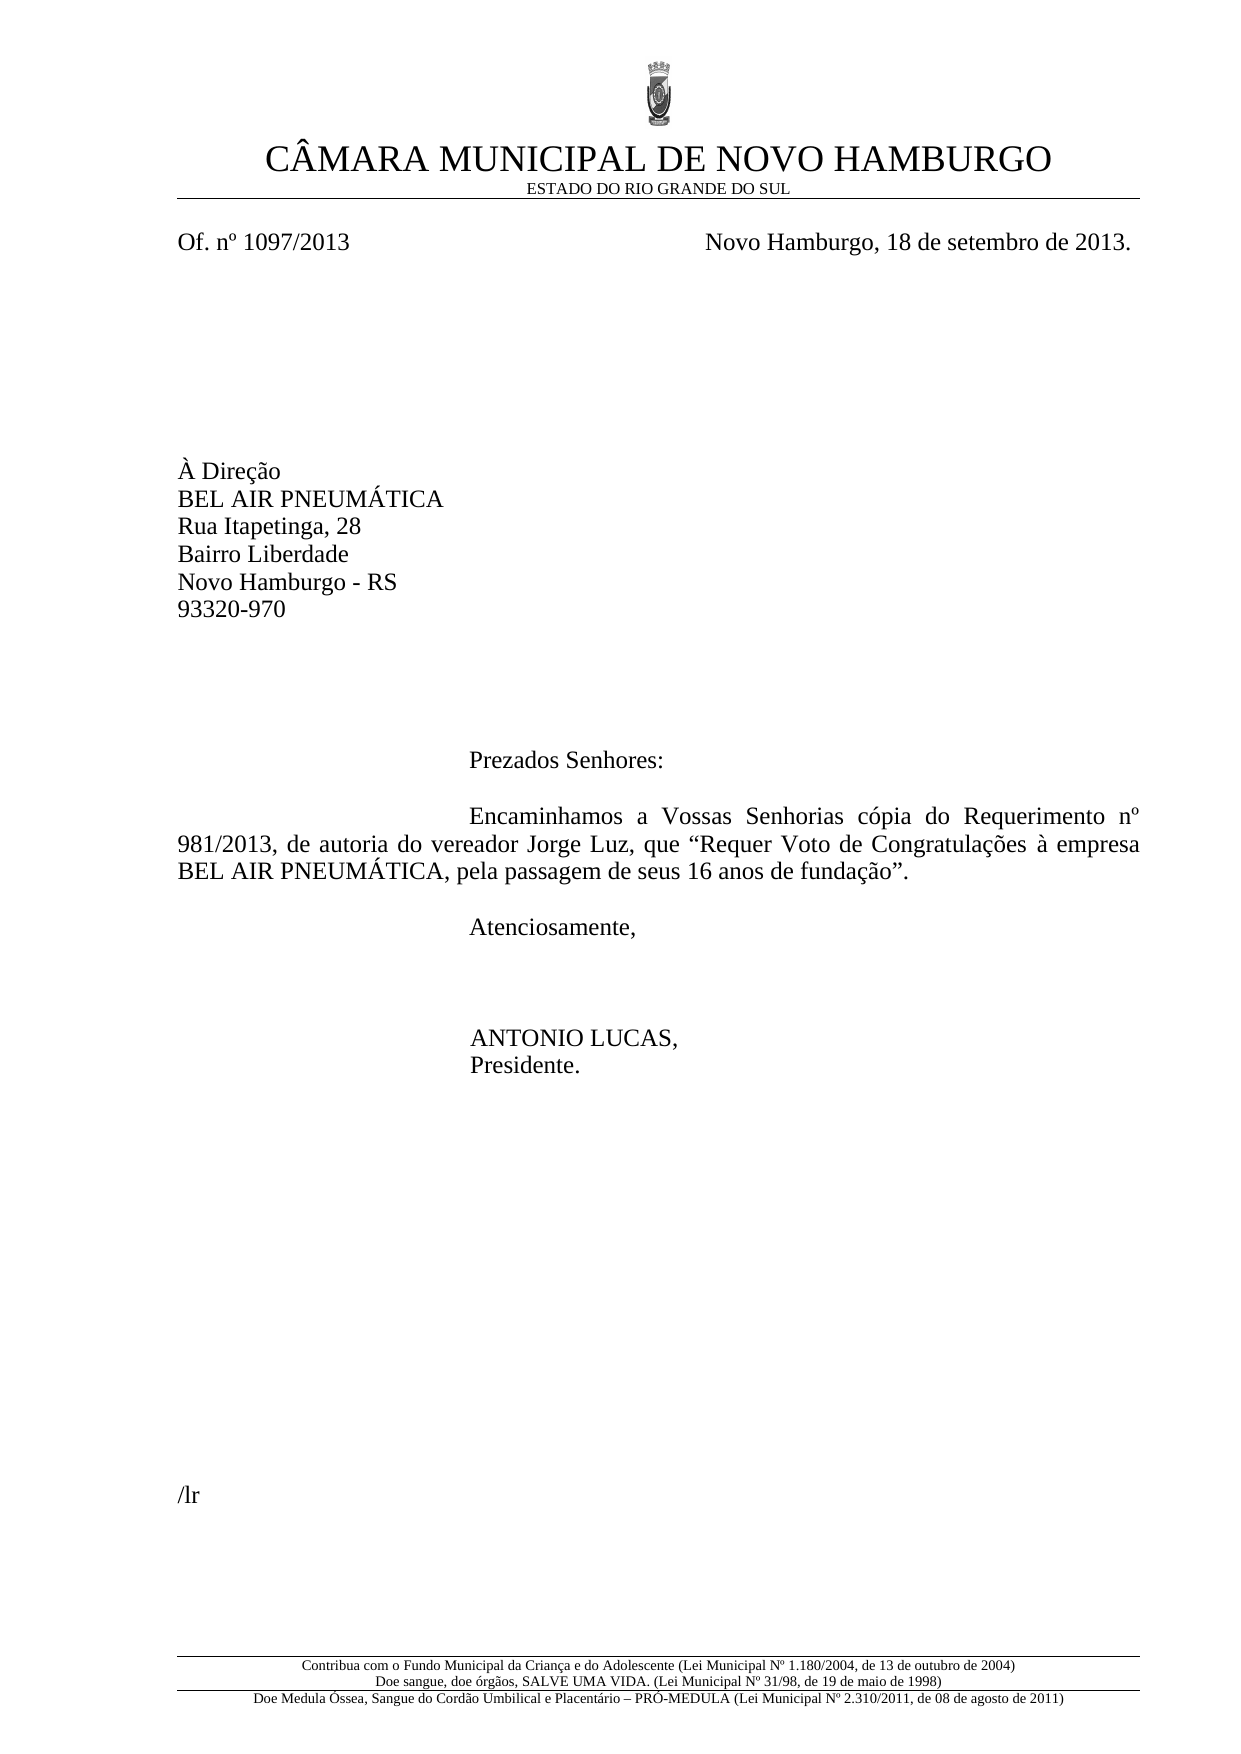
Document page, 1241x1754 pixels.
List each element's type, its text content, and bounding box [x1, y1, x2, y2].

text 93320-970 [177, 596, 1140, 623]
text Bairro Liberdade [177, 540, 1140, 568]
text Prezados Senhores: [177, 747, 1140, 774]
text Atenciosamente, [177, 913, 1140, 941]
text ANTONIO LUCAS, [470, 1024, 1140, 1051]
text Novo Hamburgo - RS [177, 568, 1140, 596]
text Of. nº 1097/2013 Novo Hamburgo, 18 de setembro de 2013. [177, 228, 1140, 256]
text /lr [177, 1481, 1140, 1509]
text BEL AIR PNEUMÁTICA [177, 485, 1140, 512]
text À Direção [177, 457, 1140, 485]
text Encaminhamos a Vossas Senhorias cópia do Requerimento nº 981/2013, de autoria do vereador Jorge Luz, que “Requer Voto de Congratulações à empresa BEL AIR PNEUMÁTICA, pela passagem de seus 16 anos de fundação”. [177, 802, 1140, 885]
text Rua Itapetinga, 28 [177, 512, 1140, 540]
text Presidente. [470, 1051, 1140, 1079]
